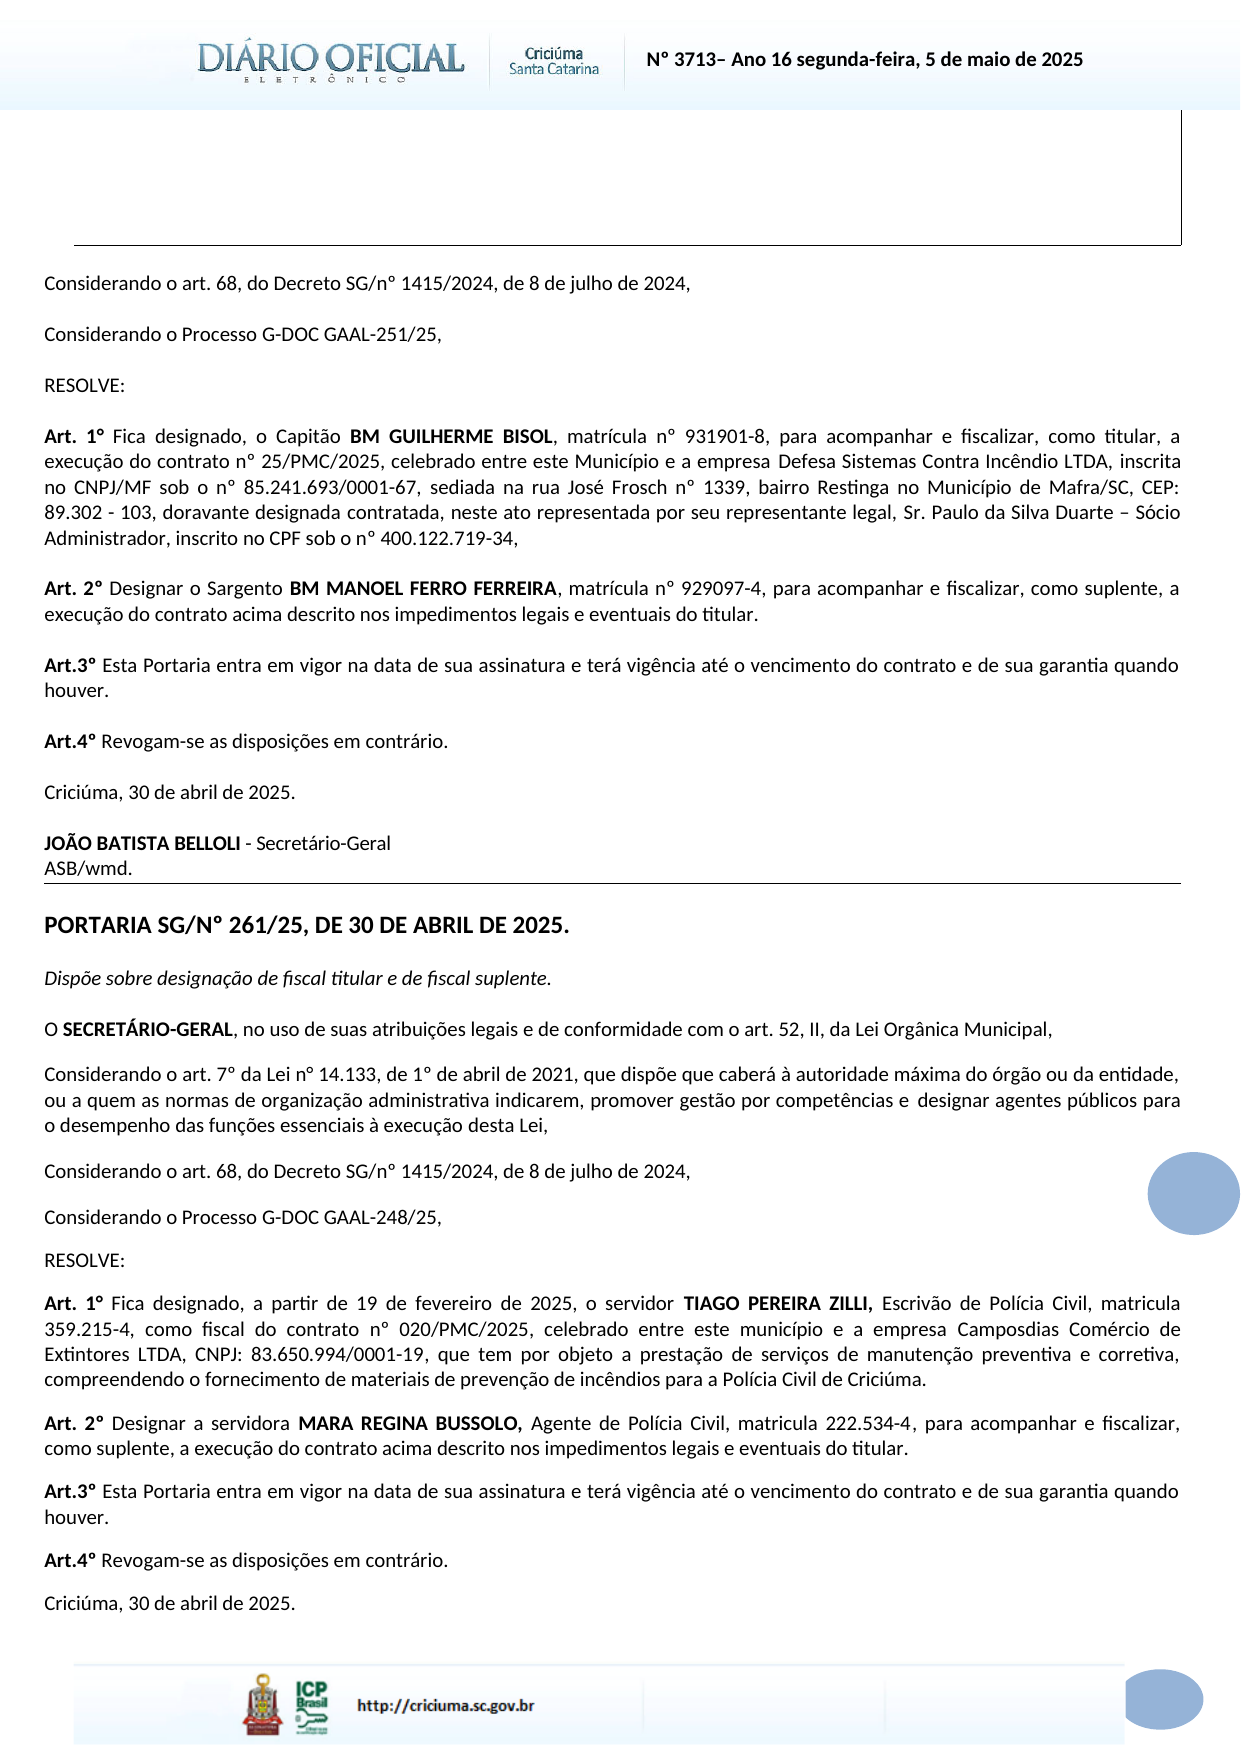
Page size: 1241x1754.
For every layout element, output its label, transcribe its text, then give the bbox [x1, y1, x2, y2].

list Art.4º Revogam-se as disposições em contrário. [44, 728, 1181, 753]
text Criciúma, 30 de abril de 2025. [44, 1590, 1181, 1616]
text ASB/wmd. [44, 855, 1181, 883]
text Considerando o art. 7º da Lei n° 14.133, de 1º de abril de 2021, que dispõe que caberá à autoridade máxima do órgão ou da entidade, ou a quem as normas de organização administrativa indicarem, promover gestão por competências e designar agentes públicos para o desempenho das funções essenciais à execução desta Lei, [44, 1062, 1181, 1138]
text RESOLVE: [44, 1247, 1181, 1273]
text Art. 2º Designar o Sargento BM MANOEL FERRO FERREIRA, matrícula nº 929097-4, para acompanhar e fiscalizar, como suplente, a execução do contrato acima descrito nos impedimentos legais e eventuais do titular. [44, 576, 1181, 626]
text Art. 1° Fica designado, a partir de 19 de fevereiro de 2025, o servidor TIAGO PEREIRA ZILLI, Escrivão de Polícia Civil, matricula 359.215-4, como fiscal do contrato nº 020/PMC/2025, celebrado entre este município e a empresa Camposdias Comércio de Extintores LTDA, CNPJ: 83.650.994/0001-19, que tem por objeto a prestação de serviços de manutenção preventiva e corretiva, compreendendo o fornecimento de materiais de prevenção de incêndios para a Polícia Civil de Criciúma. [44, 1290, 1181, 1392]
text Considerando o Processo G-DOC GAAL-248/25, [44, 1204, 1168, 1229]
list Art.4º Revogam-se as disposições em contrário. [44, 1547, 1181, 1573]
text Considerando o Processo G-DOC GAAL-251/25, [44, 321, 1181, 347]
text O SECRETÁRIO-GERAL, no uso de suas atribuições legais e de conformidade com o art. 52, II, da Lei Orgânica Municipal, [44, 1016, 1181, 1041]
text Criciúma, 30 de abril de 2025. [44, 779, 1181, 804]
list Art.3º Esta Portaria entra em vigor na data de sua assinatura e terá vigência até o vencimento do contrato e de sua garantia quando houver. [44, 1478, 1181, 1529]
text Considerando o art. 68, do Decreto SG/nº 1415/2024, de 8 de julho de 2024, [44, 271, 1181, 296]
text Art. 1° Fica designado, o Capitão BM GUILHERME BISOL, matrícula nº 931901-8, para acompanhar e fiscalizar, como titular, a execução do contrato nº 25/PMC/2025, celebrado entre este Município e a empresa Defesa Sistemas Contra Incêndio LTDA, inscrita no CNPJ/MF sob o nº 85.241.693/0001-67, sediada na rua José Frosch nº 1339, bairro Restinga no Município de Mafra/SC, CEP: 89.302 - 103, doravante designada contratada, neste ato representada por seu representante legal, Sr. Paulo da Silva Duarte – Sócio Administrador, inscrito no CPF sob o nº 400.122.719-34, [44, 423, 1181, 550]
text JOÃO BATISTA BELLOLI - Secretário-Geral [44, 830, 1152, 855]
list Art.3º Esta Portaria entra em vigor na data de sua assinatura e terá vigência até o vencimento do contrato e de sua garantia quando houver. [44, 652, 1181, 703]
text PORTARIA SG/Nº 261/25, DE 30 DE ABRIL DE 2025. [44, 909, 1181, 940]
text Considerando o art. 68, do Decreto SG/nº 1415/2024, de 8 de julho de 2024, [44, 1158, 1168, 1184]
text Dispõe sobre designação de fiscal titular e de fiscal suplente. [44, 965, 1181, 991]
text Art. 2º Designar a servidora MARA REGINA BUSSOLO, Agente de Polícia Civil, matricula 222.534-4, para acompanhar e fiscalizar, como suplente, a execução do contrato acima descrito nos impedimentos legais e eventuais do titular. [44, 1410, 1181, 1461]
text RESOLVE: [44, 372, 1181, 398]
